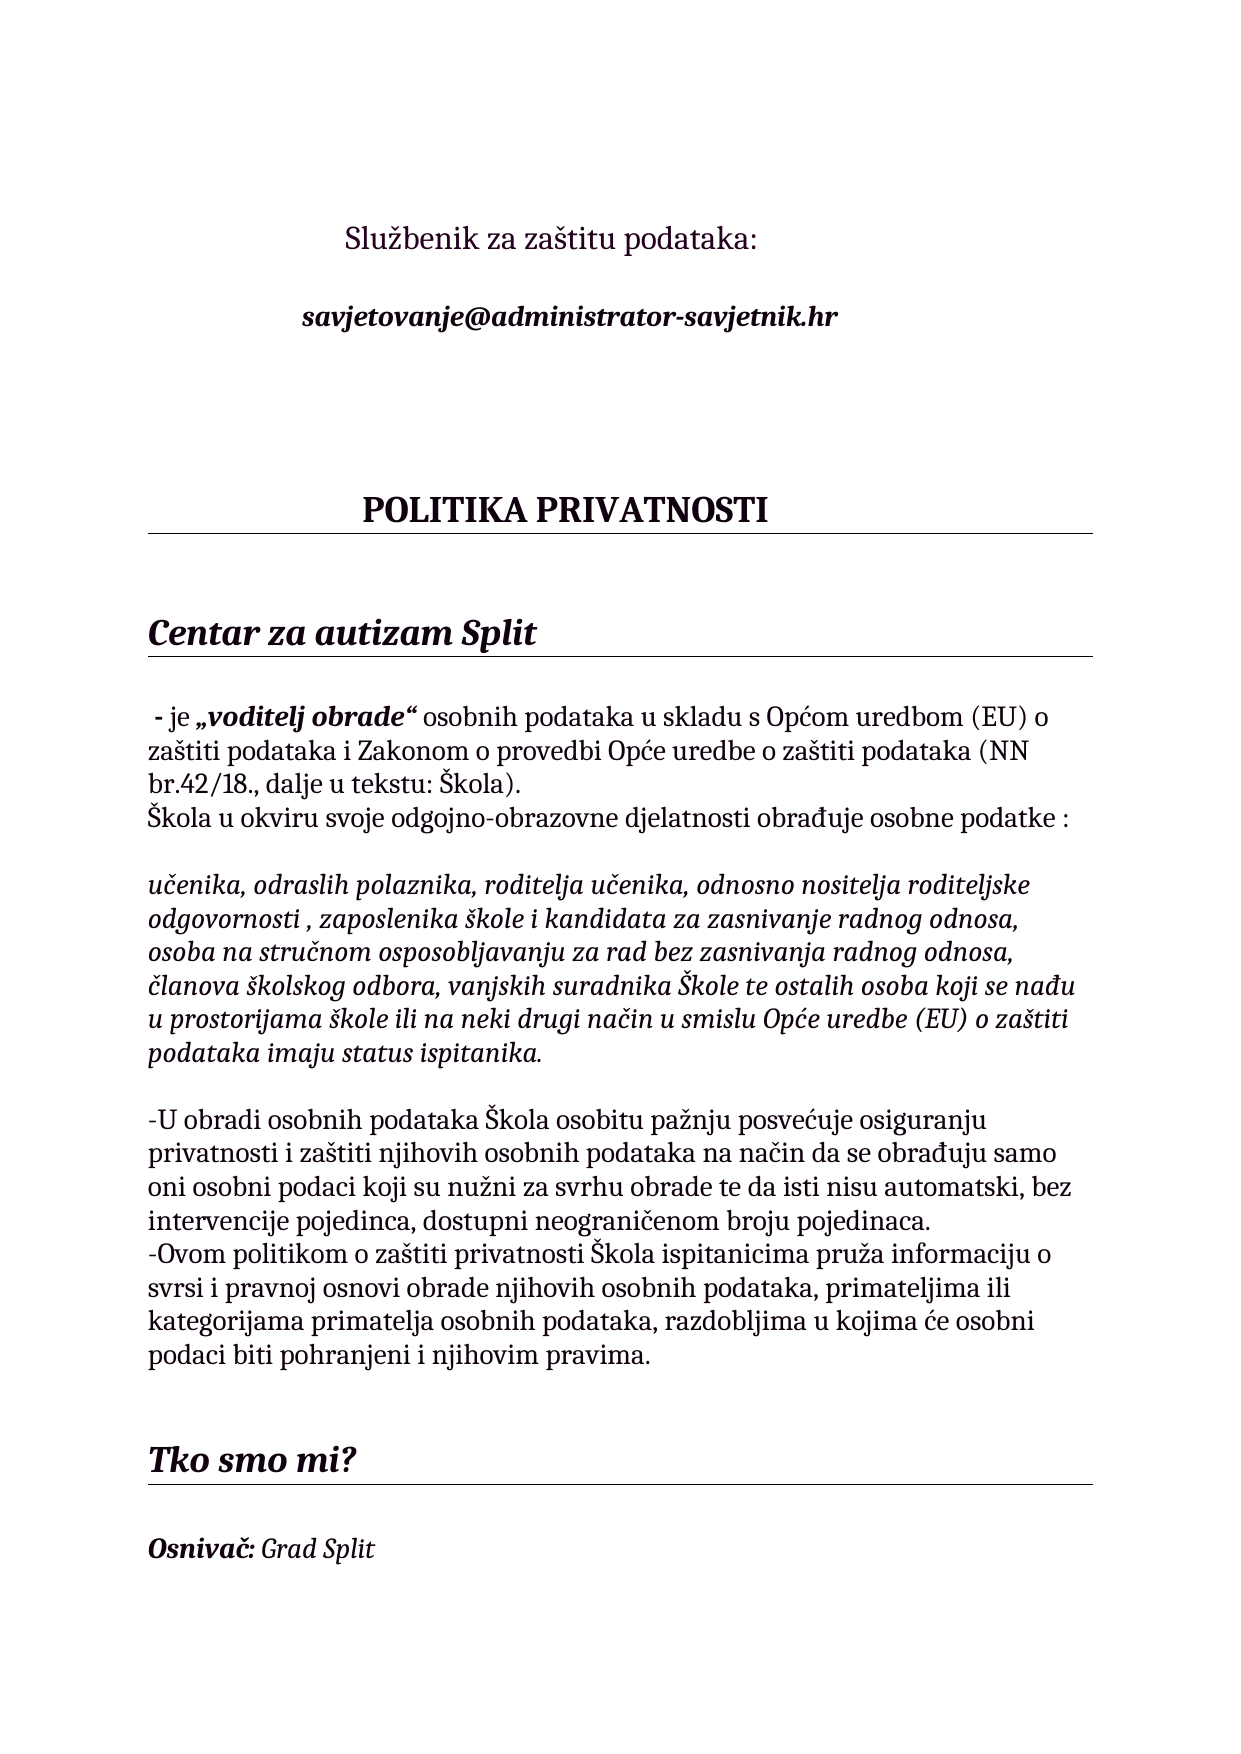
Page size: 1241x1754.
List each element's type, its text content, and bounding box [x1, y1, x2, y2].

text POLITIKA PRIVATNOSTI [148, 488, 1093, 533]
text Tko smo mi? [148, 1438, 1093, 1484]
text -U obradi osobnih podataka Škola osobitu pažnju posvećuje osiguranju privatnosti i zaštiti njihovih osobnih podataka na način da se obrađuju samo oni osobni podaci koji su nužni za svrhu obrade te da isti nisu automatski, bez intervencije pojedinca, dostupni neograničenom broju pojedinaca. [148, 1103, 1093, 1237]
text Osnivač: Grad Split [148, 1528, 1093, 1565]
text - je „voditelj obrade“ osobnih podataka u skladu s Općom uredbom (EU) o zaštiti podataka i Zakonom o provedbi Opće uredbe o zaštiti podataka (NN br.42/18., dalje u tekstu: Škola). [148, 701, 1093, 801]
text Centar za autizam Split [148, 611, 1093, 656]
text Službenik za zaštitu podataka: [148, 219, 1093, 258]
text Škola u okviru svoje odgojno-obrazovne djelatnosti obrađuje osobne podatke : [148, 801, 1093, 835]
text -Ovom politikom o zaštiti privatnosti Škola ispitanicima pruža informaciju o svrsi i pravnoj osnovi obrade njihovih osobnih podataka, primateljima ili kategorijama primatelja osobnih podataka, razdobljima u kojima će osobni podaci biti pohranjeni i njihovim pravima. [148, 1237, 1093, 1371]
text učenika, odraslih polaznika, roditelja učenika, odnosno nositelja roditeljske odgovornosti , zaposlenika škole i kandidata za zasnivanje radnog odnosa, osoba na stručnom osposobljavanju za rad bez zasnivanja radnog odnosa, članova školskog odbora, vanjskih suradnika Škole te ostalih osoba koji se nađu u prostorijama škole ili na neki drugi način u smislu Opće uredbe (EU) o zaštiti podataka imaju status ispitanika. [148, 868, 1093, 1069]
text savjetovanje@administrator-savjetnik.hr [148, 296, 1093, 334]
